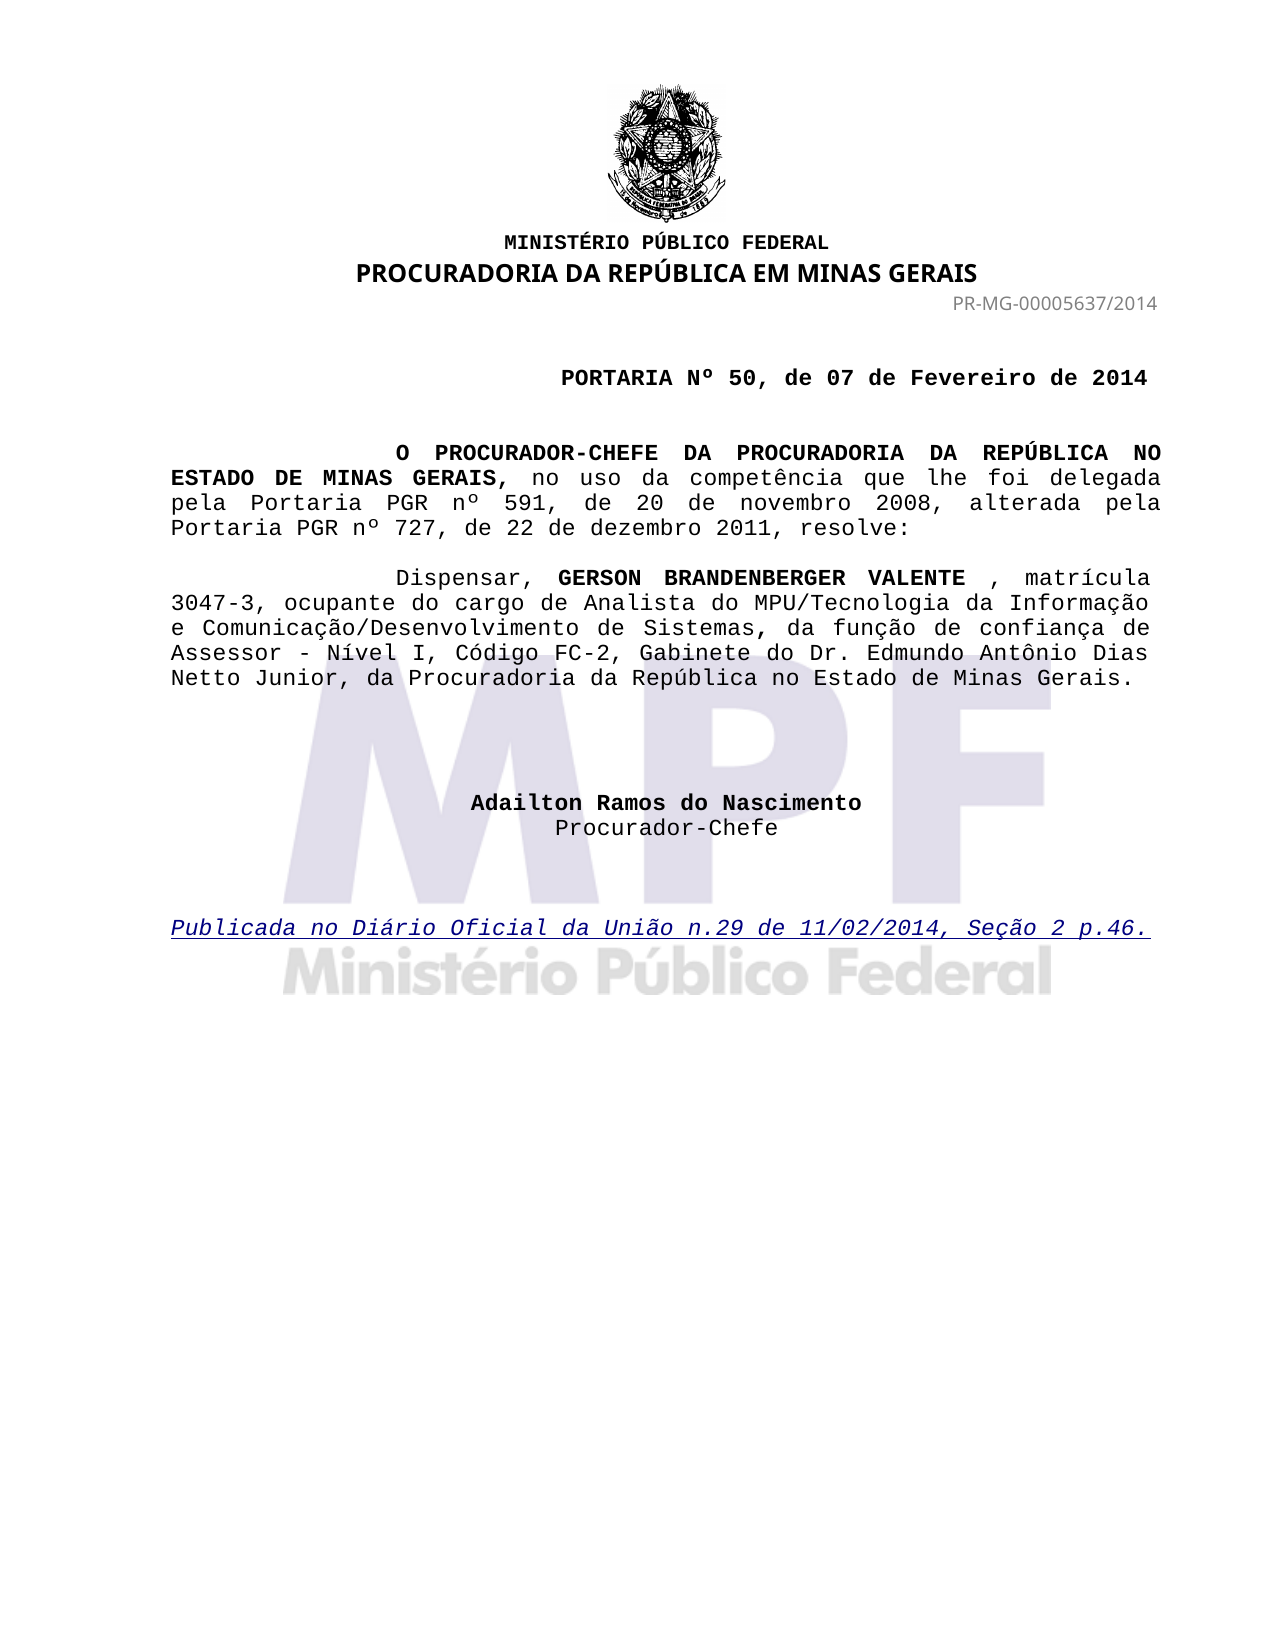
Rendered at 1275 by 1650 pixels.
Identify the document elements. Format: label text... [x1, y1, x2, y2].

picture [283, 941, 1051, 995]
text PORTARIA Nº 50, de 07 de Fevereiro de 2014 [546, 366, 1163, 391]
picture [283, 841, 1051, 916]
text Adailton Ramos do Nascimento [171, 791, 1163, 816]
text PR-MG-00005637/2014 [171, 289, 1163, 316]
text Publicada no Diário Oficial da União n.29 de 11/02/2014, Seção 2 p.46. [171, 916, 1163, 941]
text Dispensar, GERSON BRANDENBERGER VALENTE , matrícula 3047-3, ocupante do cargo de Analista do MPU/Tecnologia da Informação e Comunicação/Desenvolvimento de Sistemas, da função de confiança de Assessor - Nível I, Código FC-2, Gabinete do Dr. Edmundo Antônio Dias Netto Junior, da Procuradoria da República no Estado de Minas Gerais. [171, 566, 1151, 691]
text O PROCURADOR-CHEFE DA PROCURADORIA DA REPÚBLICA NO ESTADO DE MINAS GERAIS, no uso da competência que lhe foi delegada pela Portaria PGR nº 591, de 20 de novembro 2008, alterada pela Portaria PGR nº 727, de 22 de dezembro 2011, resolve: [171, 441, 1163, 541]
picture [607, 84, 726, 223]
text Procurador-Chefe [171, 816, 1163, 841]
picture [283, 691, 1051, 791]
